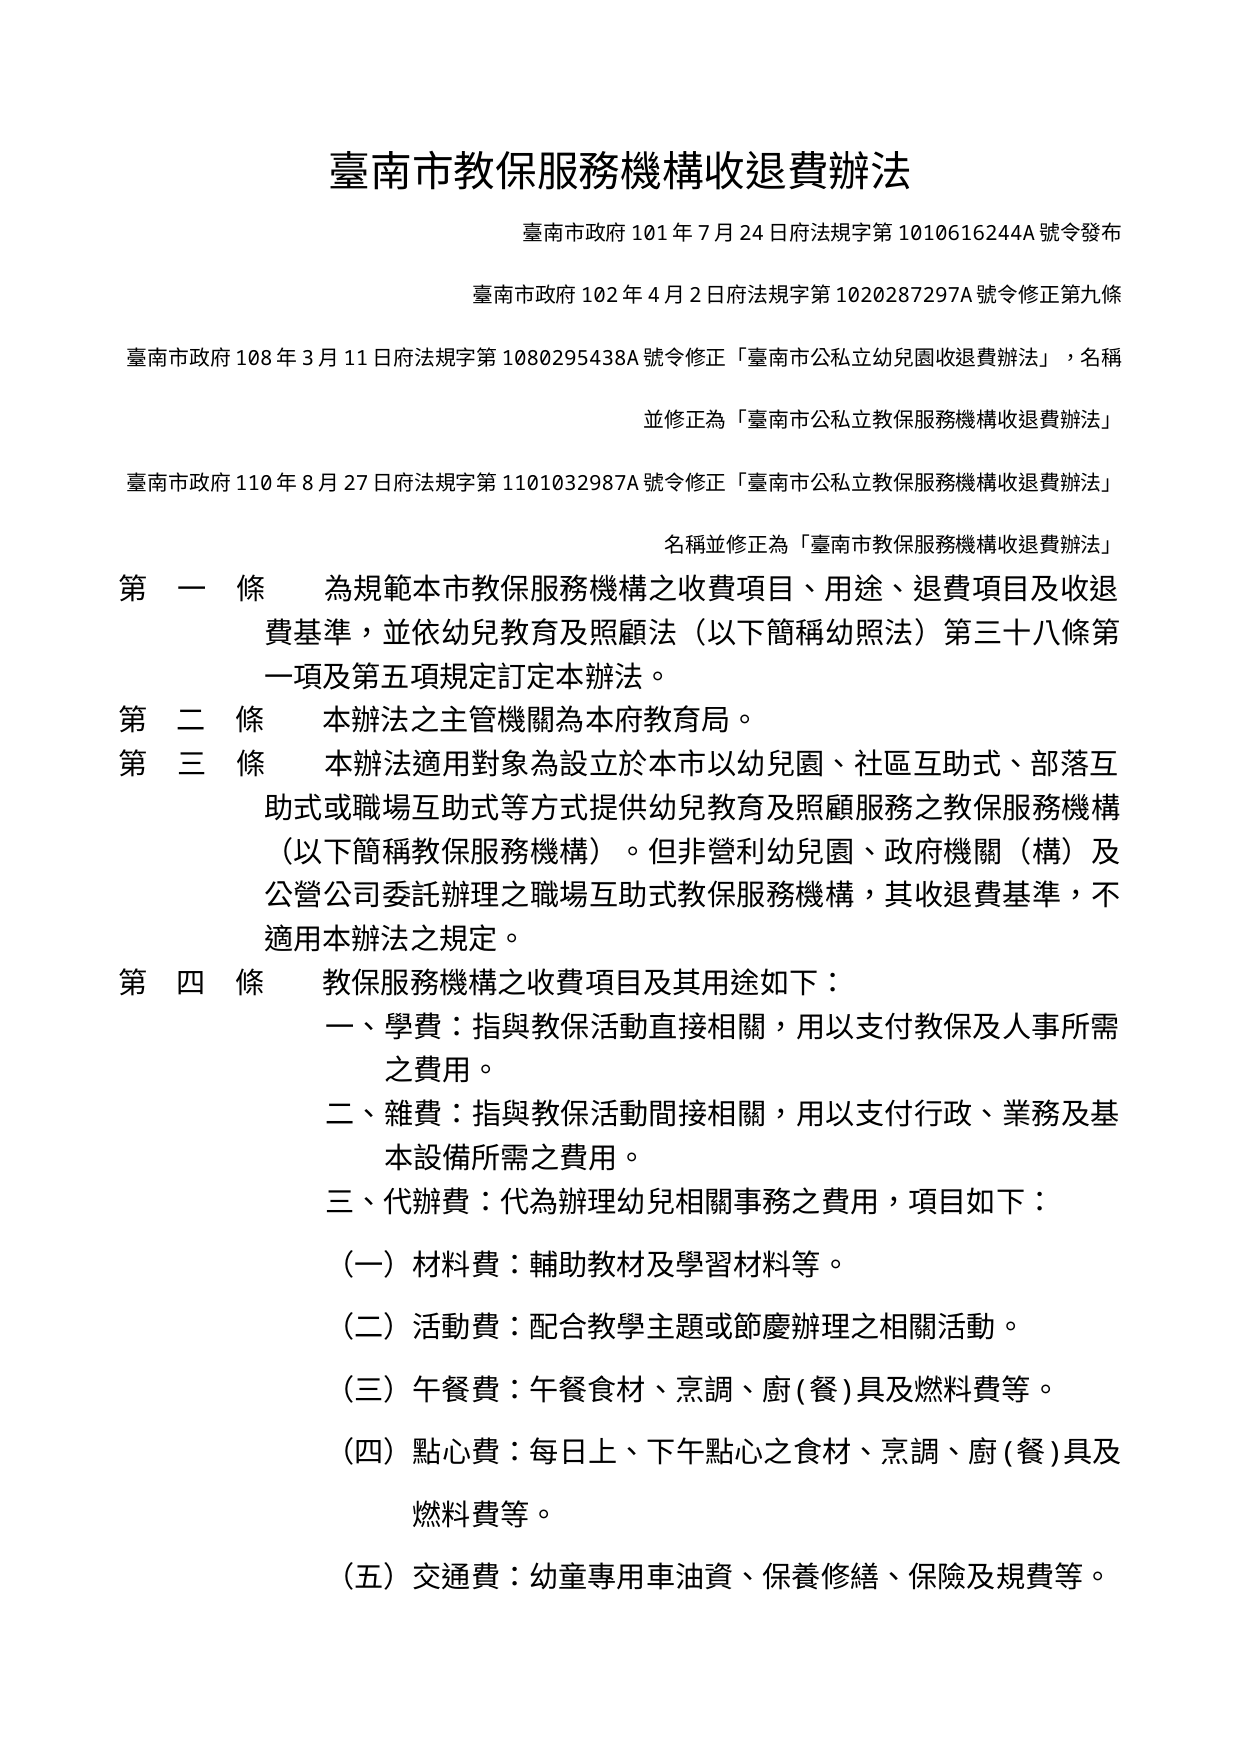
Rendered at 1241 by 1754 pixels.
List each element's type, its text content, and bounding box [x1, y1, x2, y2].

text 三、代辦費：代為辦理幼兒相關事務之費用，項目如下： [325, 1177, 1122, 1221]
text （一）材料費：輔助教材及學習材料等。 [325, 1221, 1122, 1283]
text 第 一 條 為規範本市教保服務機構之收費項目、用途、退費項目及收退費基準，並依幼兒教育及照顧法（以下簡稱幼照法）第三十八條第一項及第五項規定訂定本辦法。 [118, 564, 1122, 696]
text （二）活動費：配合教學主題或節慶辦理之相關活動。 [325, 1283, 1122, 1346]
text 一、學費：指與教保活動直接相關，用以支付教保及人事所需之費用。 [325, 1002, 1122, 1089]
text 臺南市教保服務機構收退費辦法 [118, 127, 1122, 189]
text 第 四 條 教保服務機構之收費項目及其用途如下： [118, 958, 1122, 1002]
text （五）交通費：幼童專用車油資、保養修繕、保險及規費等。 [325, 1533, 1122, 1596]
text （三）午餐費：午餐食材、烹調、廚(餐)具及燃料費等。 [325, 1346, 1122, 1408]
text 第 三 條 本辦法適用對象為設立於本市以幼兒園、社區互助式、部落互助式或職場互助式等方式提供幼兒教育及照顧服務之教保服務機構（以下簡稱教保服務機構）。但非營利幼兒園、政府機關（構）及公營公司委託辦理之職場互助式教保服務機構，其收退費基準，不適用本辦法之規定。 [118, 739, 1122, 958]
text 臺南市政府102年4月2日府法規字第1020287297A號令修正第九條 [118, 252, 1122, 314]
text （四）點心費：每日上、下午點心之食材、烹調、廚(餐)具及燃料費等。 [325, 1408, 1122, 1533]
text 第 二 條 本辦法之主管機關為本府教育局。 [118, 696, 1122, 739]
text 臺南市政府108年3月11日府法規字第1080295438A號令修正「臺南市公私立幼兒園收退費辦法」，名稱並修正為「臺南市公私立教保服務機構收退費辦法」 [118, 314, 1122, 439]
text 二、雜費：指與教保活動間接相關，用以支付行政、業務及基本設備所需之費用。 [325, 1089, 1122, 1177]
text 臺南市政府101年7月24日府法規字第1010616244A號令發布 [118, 189, 1122, 252]
text 臺南市政府110年8月27日府法規字第1101032987A號令修正「臺南市公私立教保服務機構收退費辦法」，名稱並修正為「臺南市教保服務機構收退費辦法」 [118, 439, 1122, 564]
